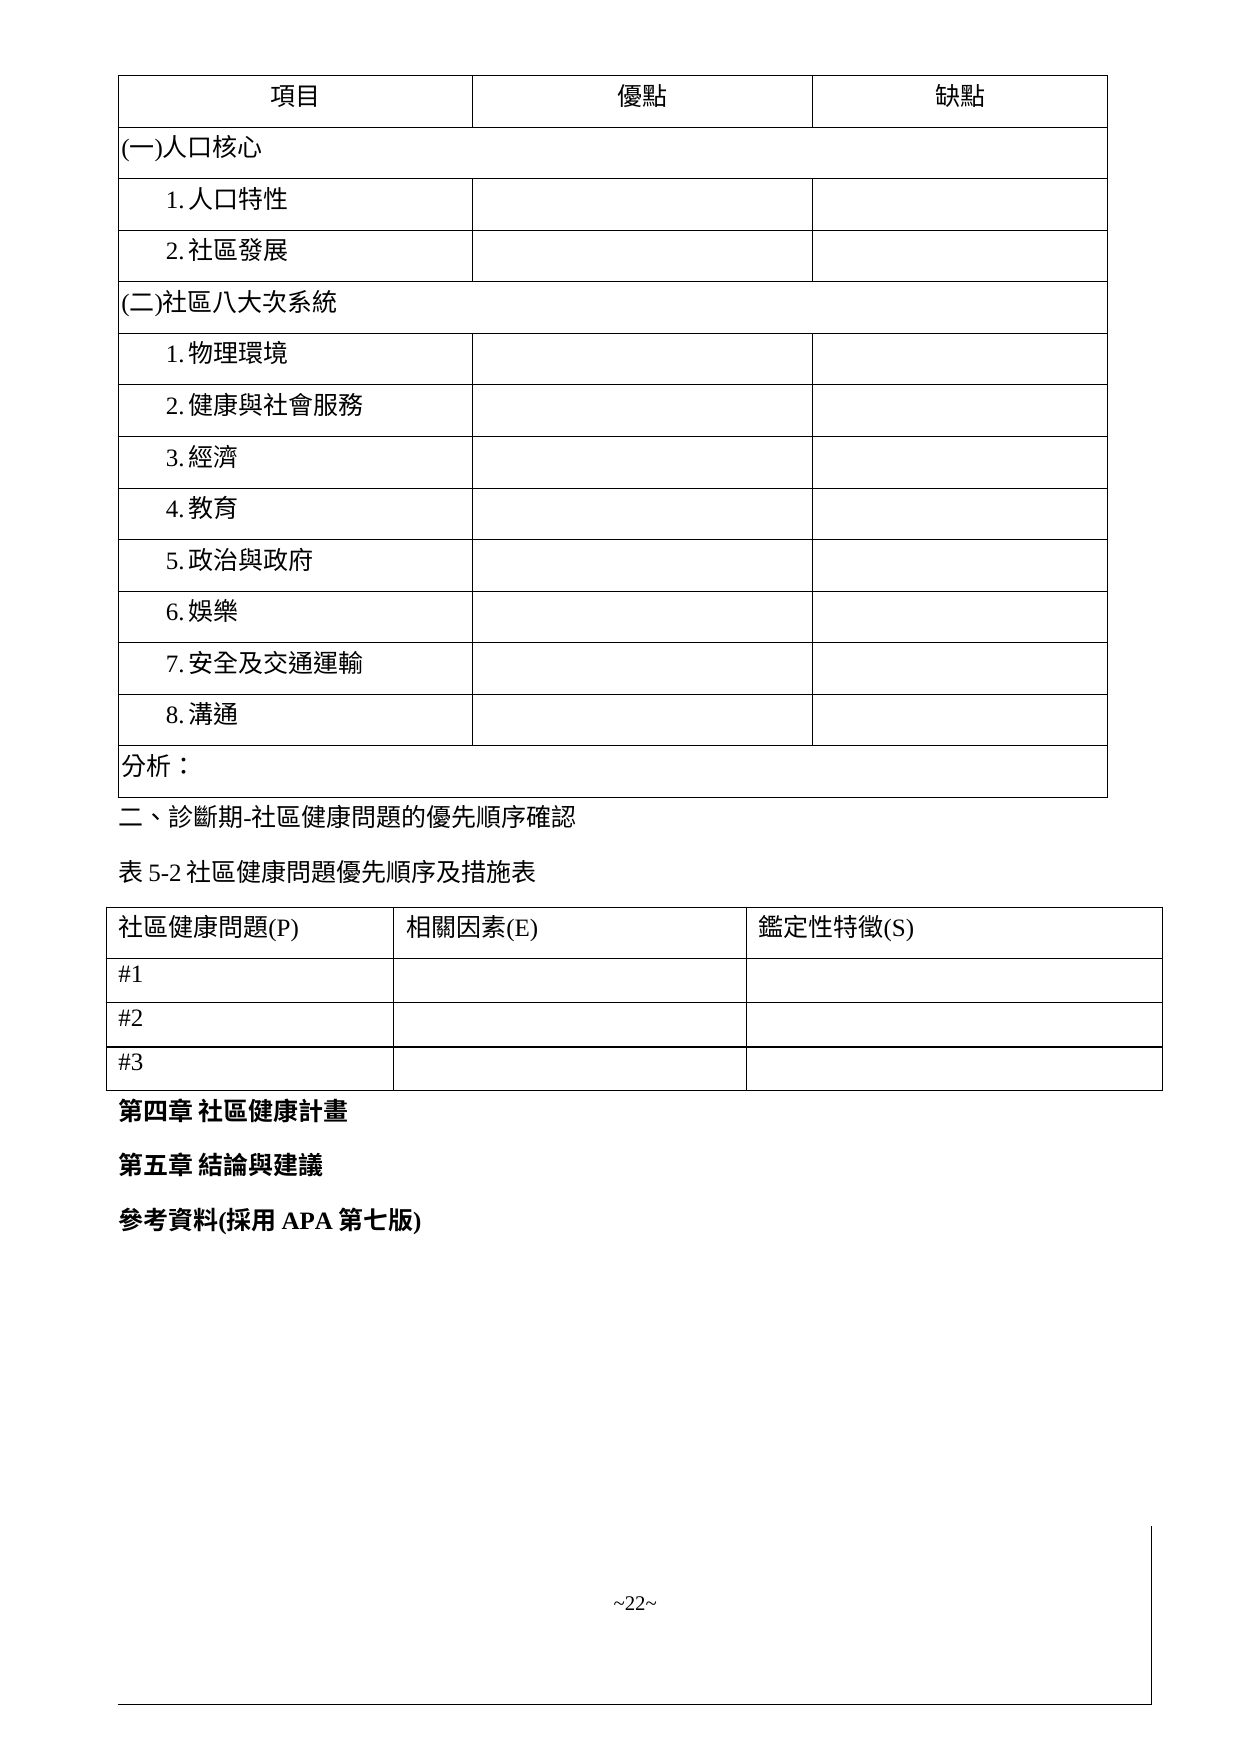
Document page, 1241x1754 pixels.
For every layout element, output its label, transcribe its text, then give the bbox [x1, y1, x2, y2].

table_cell #2 [107, 1003, 393, 1046]
table_cell [394, 1003, 746, 1046]
table_cell [813, 231, 1107, 281]
table_cell #1 [107, 959, 393, 1002]
table_cell 健康與社會服務 [119, 385, 472, 436]
text 第五章 結論與建議 [118, 1146, 1152, 1182]
text 參考資料(採用APA第七版) [118, 1200, 1152, 1236]
table_cell 教育 [119, 489, 472, 539]
table_cell [473, 540, 812, 591]
table_cell [473, 385, 812, 436]
table_cell 安全及交通運輸 [119, 643, 472, 694]
table_cell [473, 695, 812, 745]
table_cell 政治與政府 [119, 540, 472, 591]
table_header 項目 [119, 76, 472, 127]
table_cell #3 [107, 1048, 393, 1090]
table_header 社區健康問題(P) [107, 908, 393, 958]
table_header 缺點 [813, 76, 1107, 127]
table_cell (一)人口核心 [119, 128, 1107, 178]
table_cell [394, 959, 746, 1002]
table_cell [473, 592, 812, 642]
table_cell 物理環境 [119, 334, 472, 384]
table_header 相關因素(E) [394, 908, 746, 958]
table_header 鑑定性特徵(S) [747, 908, 1162, 958]
table_cell [747, 1048, 1162, 1090]
table_cell 社區發展 [119, 231, 472, 281]
table_cell [747, 1003, 1162, 1046]
table_cell [473, 179, 812, 230]
table_cell [813, 540, 1107, 591]
table_cell [473, 437, 812, 487]
text 第四章 社區健康計畫 [118, 1091, 1152, 1128]
table_cell 娛樂 [119, 592, 472, 642]
table_cell 經濟 [119, 437, 472, 487]
table_header 優點 [473, 76, 812, 127]
table_cell [473, 231, 812, 281]
text 二、診斷期-社區健康問題的優先順序確認 [118, 798, 1152, 834]
table_cell [473, 643, 812, 694]
table_cell 人口特性 [119, 179, 472, 230]
table_cell [394, 1048, 746, 1090]
table_cell [813, 489, 1107, 539]
table_cell [473, 489, 812, 539]
table_cell 溝通 [119, 695, 472, 745]
table_cell (二)社區八大次系統 [119, 282, 1107, 333]
table_cell [813, 695, 1107, 745]
text 表5-2社區健康問題優先順序及措施表 [118, 852, 1152, 888]
table_cell 分析： [119, 746, 1107, 797]
table_cell [813, 437, 1107, 487]
table_cell [813, 334, 1107, 384]
table_cell [813, 643, 1107, 694]
table_cell [813, 179, 1107, 230]
table_cell [813, 592, 1107, 642]
table_cell [473, 334, 812, 384]
table_cell [813, 385, 1107, 436]
table_cell [747, 959, 1162, 1002]
